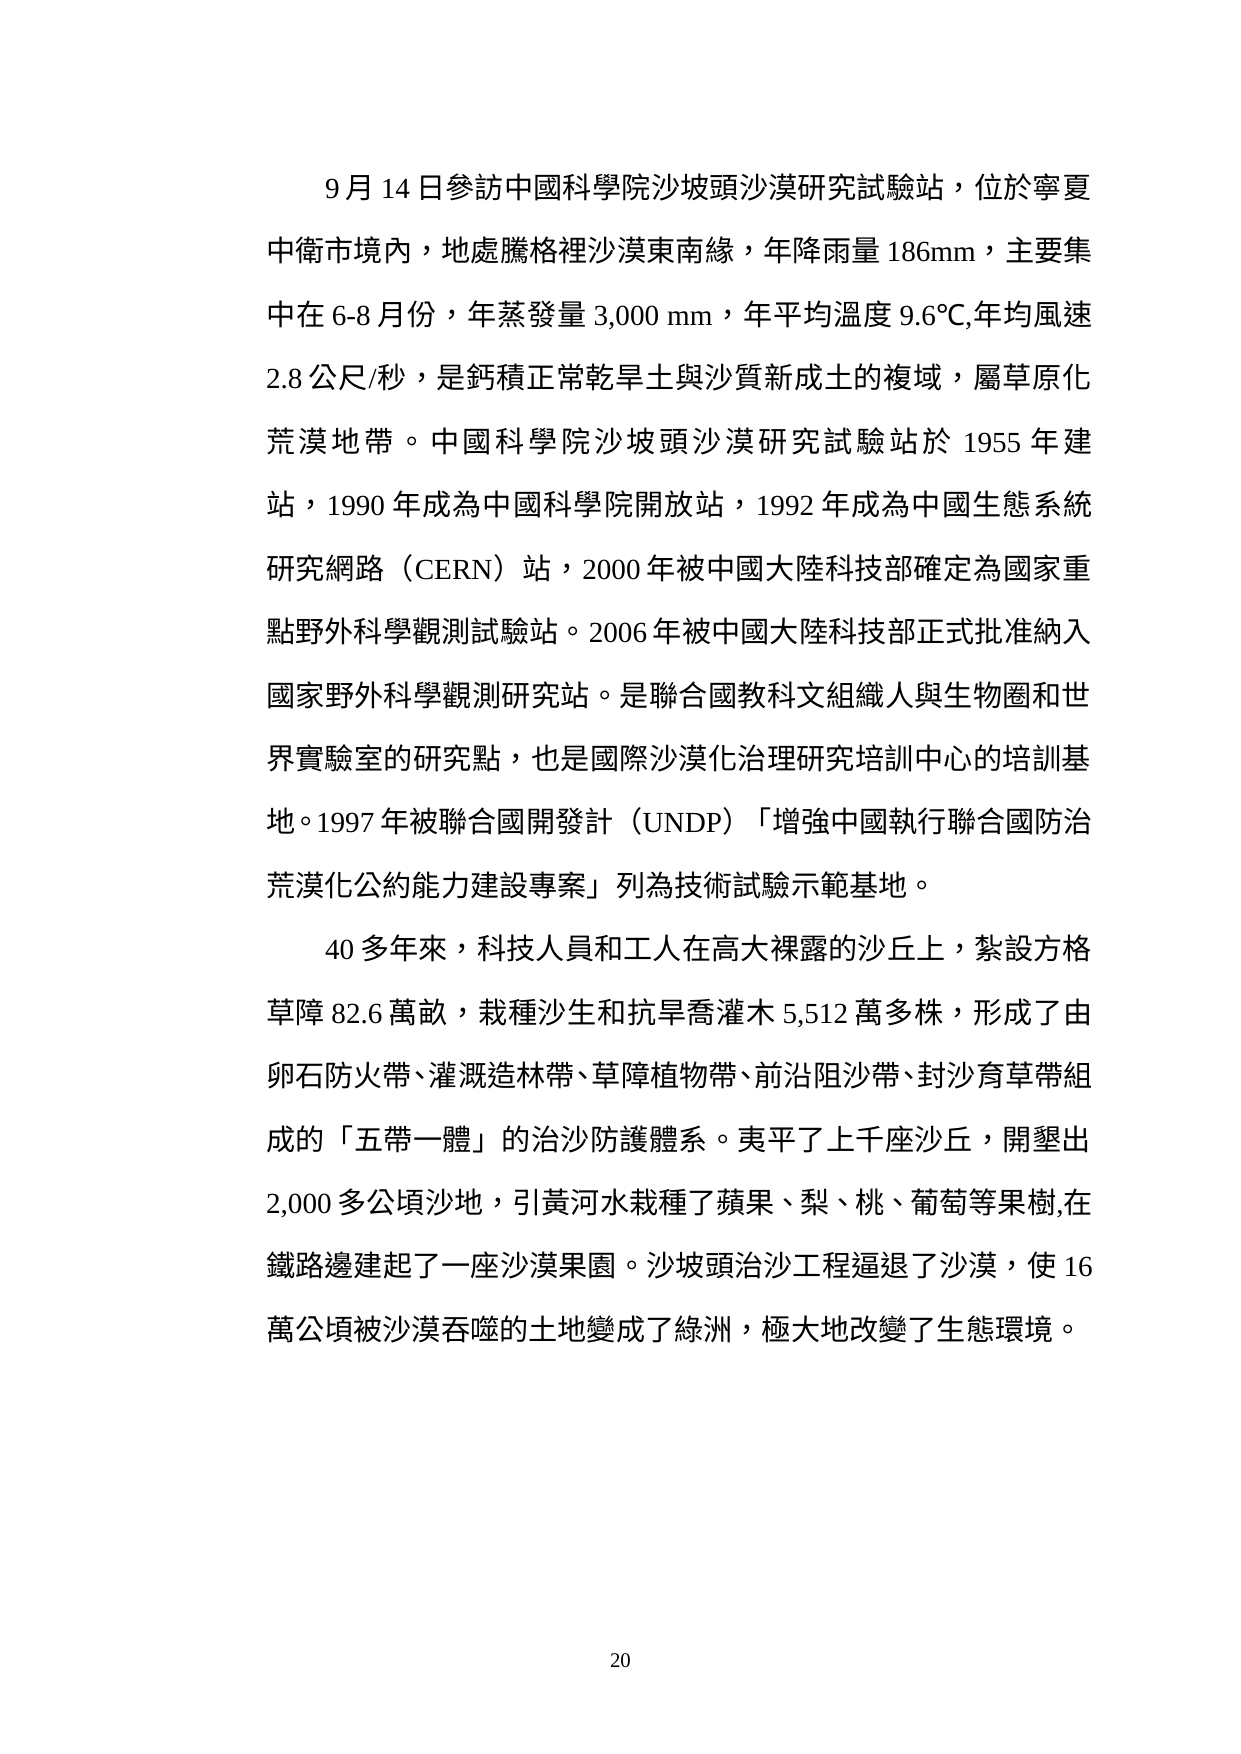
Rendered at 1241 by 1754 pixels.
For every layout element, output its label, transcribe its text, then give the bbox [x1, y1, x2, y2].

text 40多年來，科技人員和工人在高大裸露的沙丘上，紮設方格草障82.6萬畝，栽種沙生和抗旱喬灌木5,512萬多株，形成了由卵石防火帶、灌溉造林帶、草障植物帶、前沿阻沙帶、封沙育草帶組成的「五帶一體」的治沙防護體系。夷平了上千座沙丘，開墾出2,000多公頃沙地，引黃河水栽種了蘋果、梨、桃、葡萄等果樹,在鐵路邊建起了一座沙漠果園。沙坡頭治沙工程逼退了沙漠，使16萬公頃被沙漠吞噬的土地變成了綠洲，極大地改變了生態環境。 [266, 926, 1092, 1349]
text 9月14日參訪中國科學院沙坡頭沙漠研究試驗站，位於寧夏中衛市境內，地處騰格裡沙漠東南緣，年降雨量186mm，主要集中在6-8月份，年蒸發量3,000 mm，年平均溫度9.6℃,年均風速2.8公尺/秒，是鈣積正常乾旱土與沙質新成土的複域，屬草原化荒漠地帶。中國科學院沙坡頭沙漠研究試驗站於1955年建站，1990年成為中國科學院開放站，1992年成為中國生態系統研究網路（CERN）站，2000年被中國大陸科技部確定為國家重點野外科學觀測試驗站。2006年被中國大陸科技部正式批准納入國家野外科學觀測研究站。是聯合國教科文組織人與生物圈和世界實驗室的研究點，也是國際沙漠化治理研究培訓中心的培訓基地。1997年被聯合國開發計（UNDP）「增強中國執行聯合國防治荒漠化公約能力建設專案」列為技術試驗示範基地。 [266, 164, 1092, 905]
